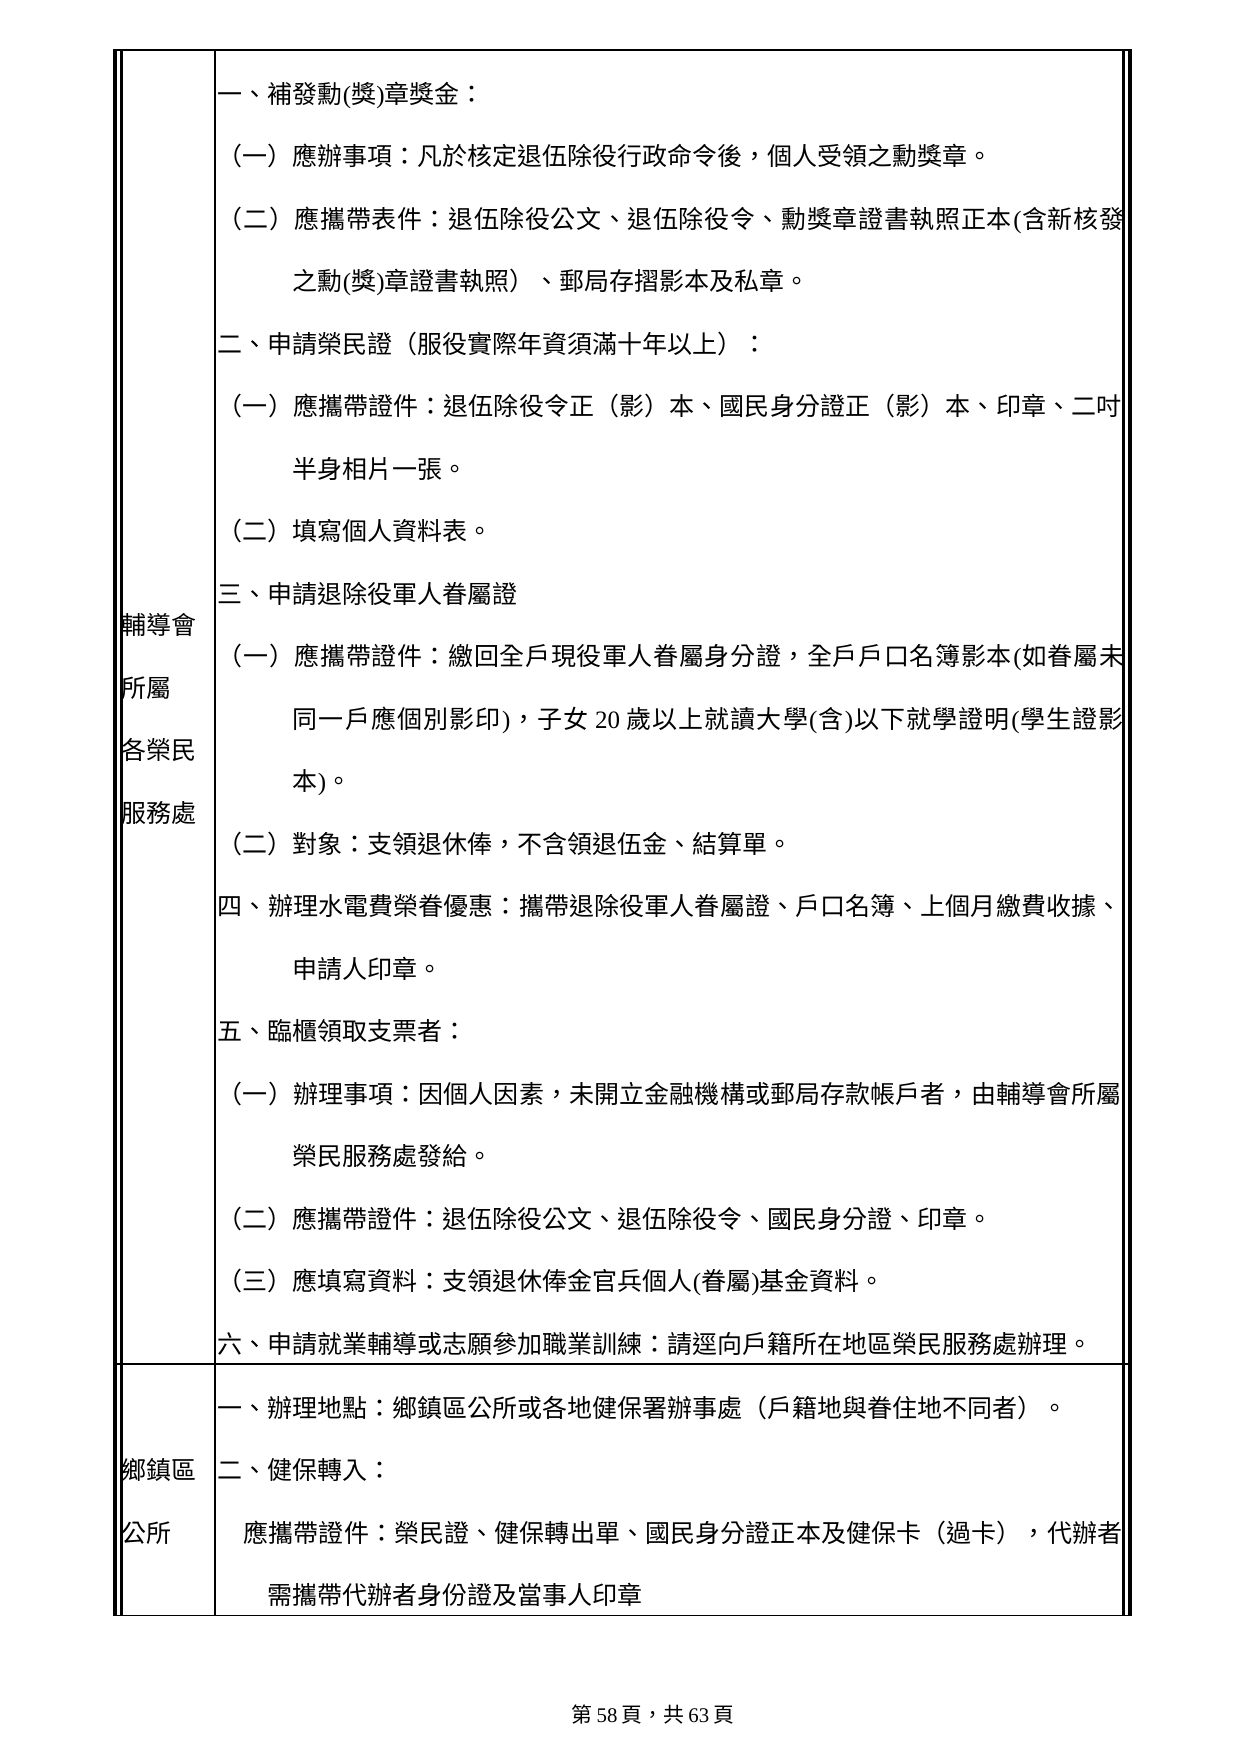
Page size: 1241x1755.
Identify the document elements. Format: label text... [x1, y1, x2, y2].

table_cell 輔導會所屬 各榮民服務處 [123, 51, 214, 1363]
table_cell 一、辦理地點：鄉鎮區公所或各地健保署辦事處（戶籍地與眷住地不同者）。 二、健保轉入： 應攜帶證件：榮民證、健保轉出單、國民身分證正本及健保卡（過卡），代辦者需攜帶代辦者身份證及當事人印章 [216, 1365, 1122, 1615]
table_cell 鄉鎮區公所 [123, 1365, 214, 1615]
table_cell 一、補發勳(獎)章獎金： （一）應辦事項：凡於核定退伍除役行政命令後，個人受領之勳獎章。 （二）應攜帶表件：退伍除役公文、退伍除役令、勳獎章證書執照正本(含新核發之勳(獎)章證書執照）、郵局存摺影本及私章。 二、申請榮民證（服役實際年資須滿十年以上）： （一）應攜帶證件：退伍除役令正（影）本、國民身分證正（影）本、印章、二吋半身相片一張。 （二）填寫個人資料表。 三、申請退除役軍人眷屬證 （一）應攜帶證件：繳回全戶現役軍人眷屬身分證，全戶戶口名簿影本(如眷屬未同一戶應個別影印)，子女20歲以上就讀大學(含)以下就學證明(學生證影本)。 （二）對象：支領退休俸，不含領退伍金、結算單。 四、辦理水電費榮眷優惠：攜帶退除役軍人眷屬證、戶口名簿、上個月繳費收據、申請人印章。 五、臨櫃領取支票者： （一）辦理事項：因個人因素，未開立金融機構或郵局存款帳戶者，由輔導會所屬榮民服務處發給。 （二）應攜帶證件：退伍除役公文、退伍除役令、國民身分證、印章。 （三）應填寫資料：支領退休俸金官兵個人(眷屬)基金資料。 六、申請就業輔導或志願參加職業訓練：請逕向戶籍所在地區榮民服務處辦理。 [216, 51, 1122, 1363]
